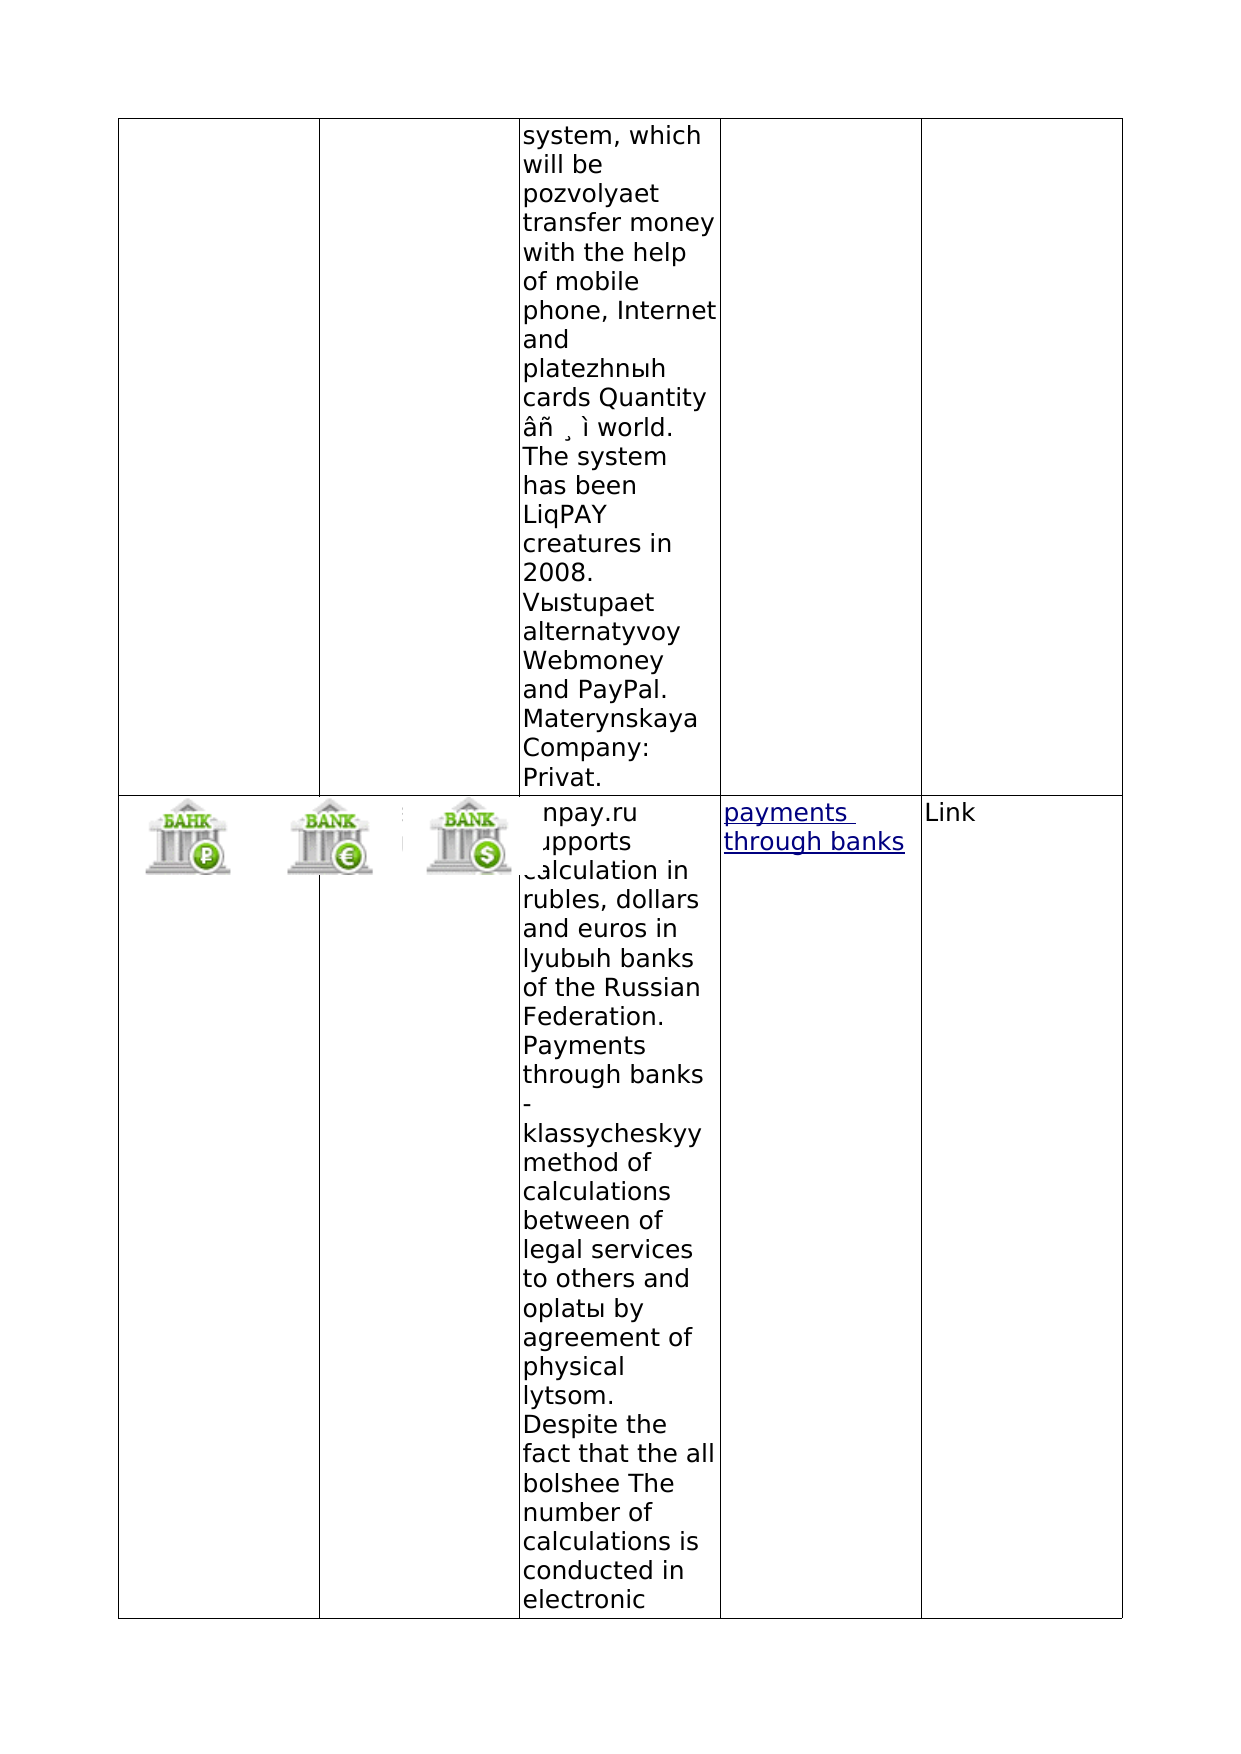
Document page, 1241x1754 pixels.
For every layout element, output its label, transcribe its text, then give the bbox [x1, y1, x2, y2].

table_cell Onpay.ru supports calculation in rubles, dollars and euros in lyubыh banks of the Russian Federation. Payments through banks - klassycheskyy method of calculations between of legal services to others and oplatы by agreement of physical lytsom. Despite the fact that the all bolshee The number of calculations is conducted in electronic [520, 796, 720, 1617]
table_cell system, which will be pozvolyaet transfer money with the help of mobile phone, Internet and platezhnыh cards Quantity âñ ¸ ì world. The system has been LiqPAY creatures in 2008. Vыstupaet alternatyvoy Webmoney and PayPal. Materynskaya Company: Privat. [520, 119, 720, 795]
picture [121, 797, 543, 875]
table_cell [119, 796, 319, 1617]
table_cell [320, 119, 519, 795]
table_cell payments through banks [320, 875, 519, 1617]
table_cell [119, 119, 319, 795]
table_cell [721, 119, 921, 795]
table_cell [922, 119, 1122, 795]
table_cell payments through banks [721, 796, 921, 1617]
table_cell Link [922, 796, 1122, 1617]
